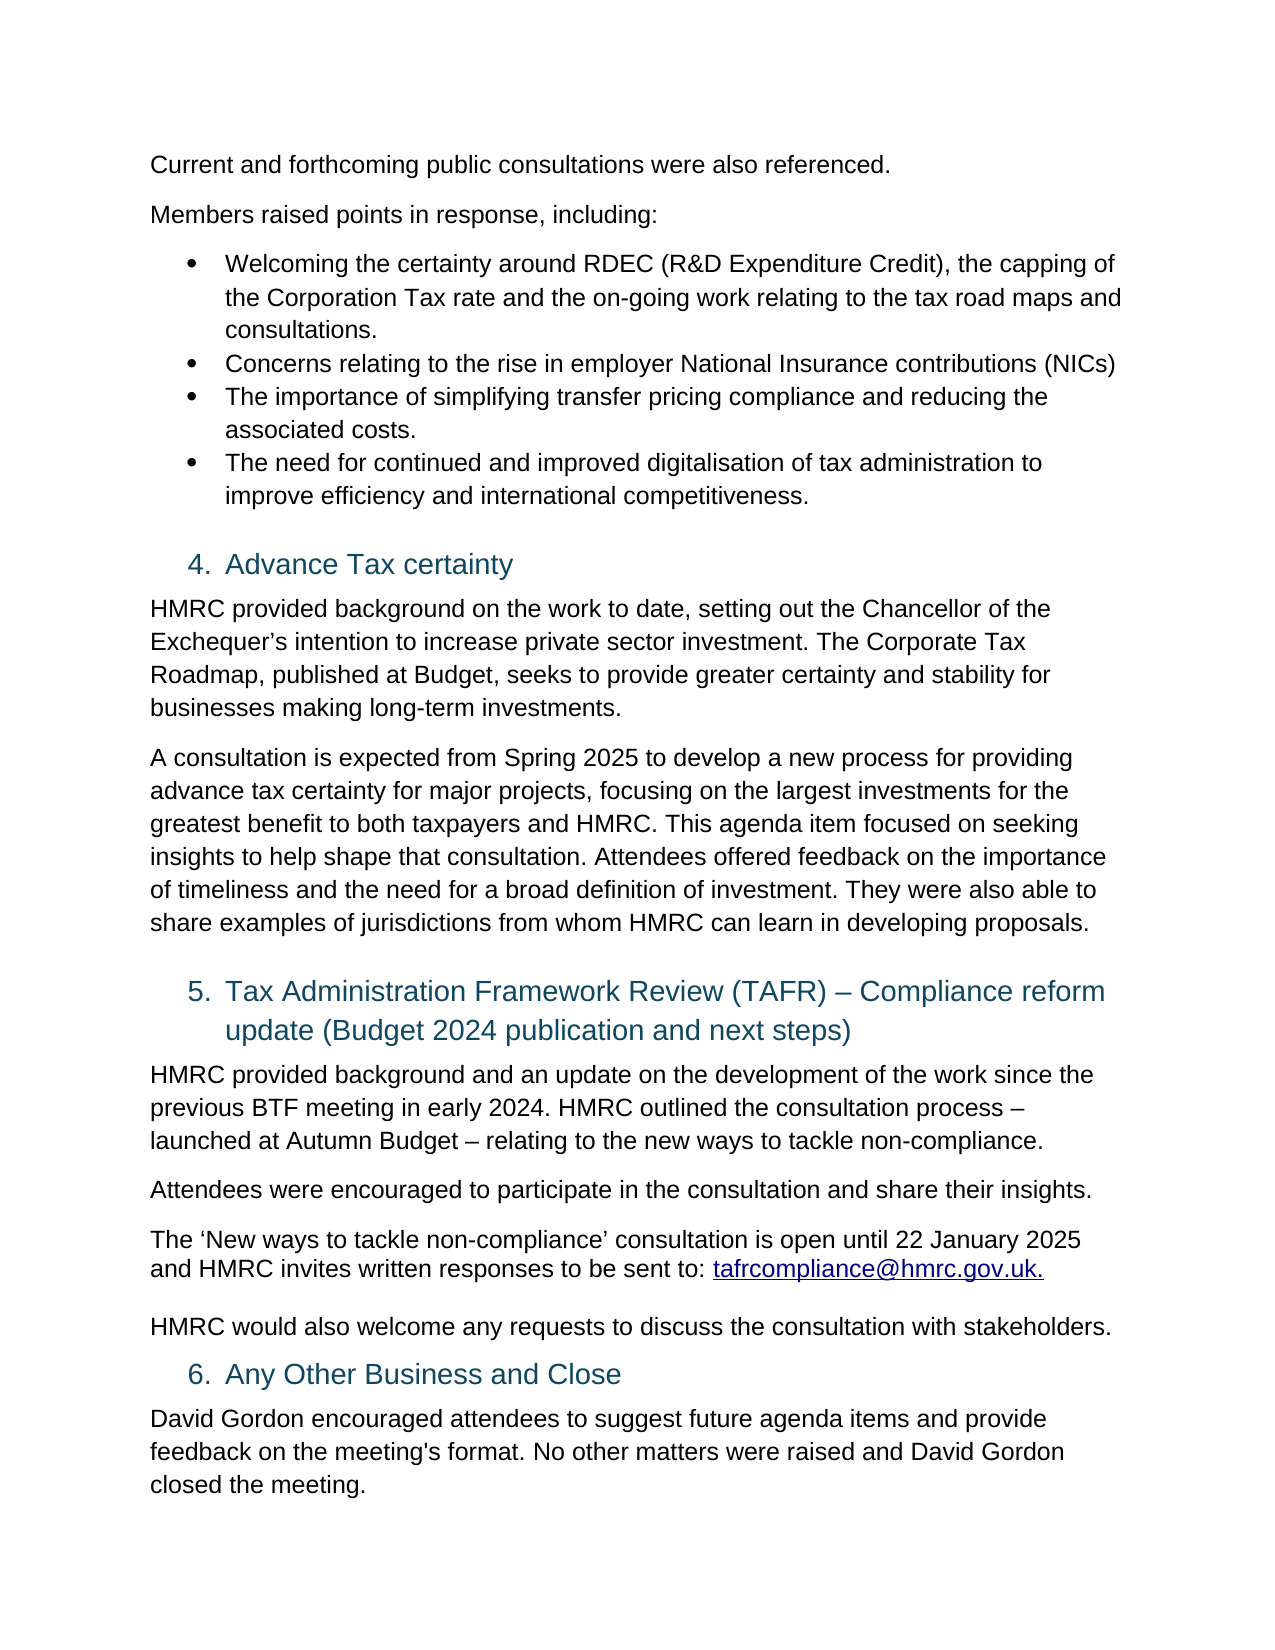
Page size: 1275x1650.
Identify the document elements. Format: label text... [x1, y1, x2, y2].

subtitle Advance Tax certainty [187, 547, 1125, 581]
text The ‘New ways to tackle non-compliance’ consultation is open until 22 January 2025 and HMRC invites written responses to be sent to: tafrcompliance@hmrc.gov.uk. [150, 1225, 1125, 1283]
list The need for continued and improved digitalisation of tax administration to improve efficiency and international competitiveness. [187, 448, 1125, 510]
text HMRC provided background on the work to date, setting out the Chancellor of the Exchequer’s intention to increase private sector investment. The Corporate Tax Roadmap, published at Budget, seeks to provide greater certainty and stability for businesses making long-term investments. [150, 594, 1125, 722]
list Welcoming the certainty around RDEC (R&D Expenditure Credit), the capping of the Corporation Tax rate and the on-going work relating to the tax road maps and consultations. [187, 249, 1125, 344]
text Current and forthcoming public consultations were also referenced. [150, 150, 1125, 179]
text A consultation is expected from Spring 2025 to develop a new process for providing advance tax certainty for major projects, focusing on the largest investments for the greatest benefit to both taxpayers and HMRC. This agenda item focused on seeking insights to help shape that consultation. Attendees offered feedback on the importance of timeliness and the need for a broad definition of investment. They were also able to share examples of jurisdictions from whom HMRC can learn in developing proposals. [150, 743, 1125, 937]
text HMRC provided background and an update on the development of the work since the previous BTF meeting in early 2024. HMRC outlined the consultation process – launched at Autumn Budget – relating to the new ways to tackle non-compliance. [150, 1060, 1125, 1154]
text Members raised points in response, including: [150, 200, 1125, 228]
list The importance of simplifying transfer pricing compliance and reducing the associated costs. [187, 382, 1125, 443]
subtitle Any Other Business and Close [187, 1357, 1125, 1390]
text David Gordon encouraged attendees to suggest future agenda items and provide feedback on the meeting's format. No other matters were raised and David Gordon closed the meeting. [150, 1404, 1125, 1498]
text HMRC would also welcome any requests to discuss the consultation with stakeholders. [150, 1311, 1125, 1340]
text Attendees were encouraged to participate in the consultation and share their insights. [150, 1176, 1125, 1204]
list Concerns relating to the rise in employer National Insurance contributions (NICs) [187, 348, 1125, 377]
subtitle Tax Administration Framework Review (TAFR) – Compliance reform update (Budget 2024 publication and next steps) [187, 974, 1125, 1046]
